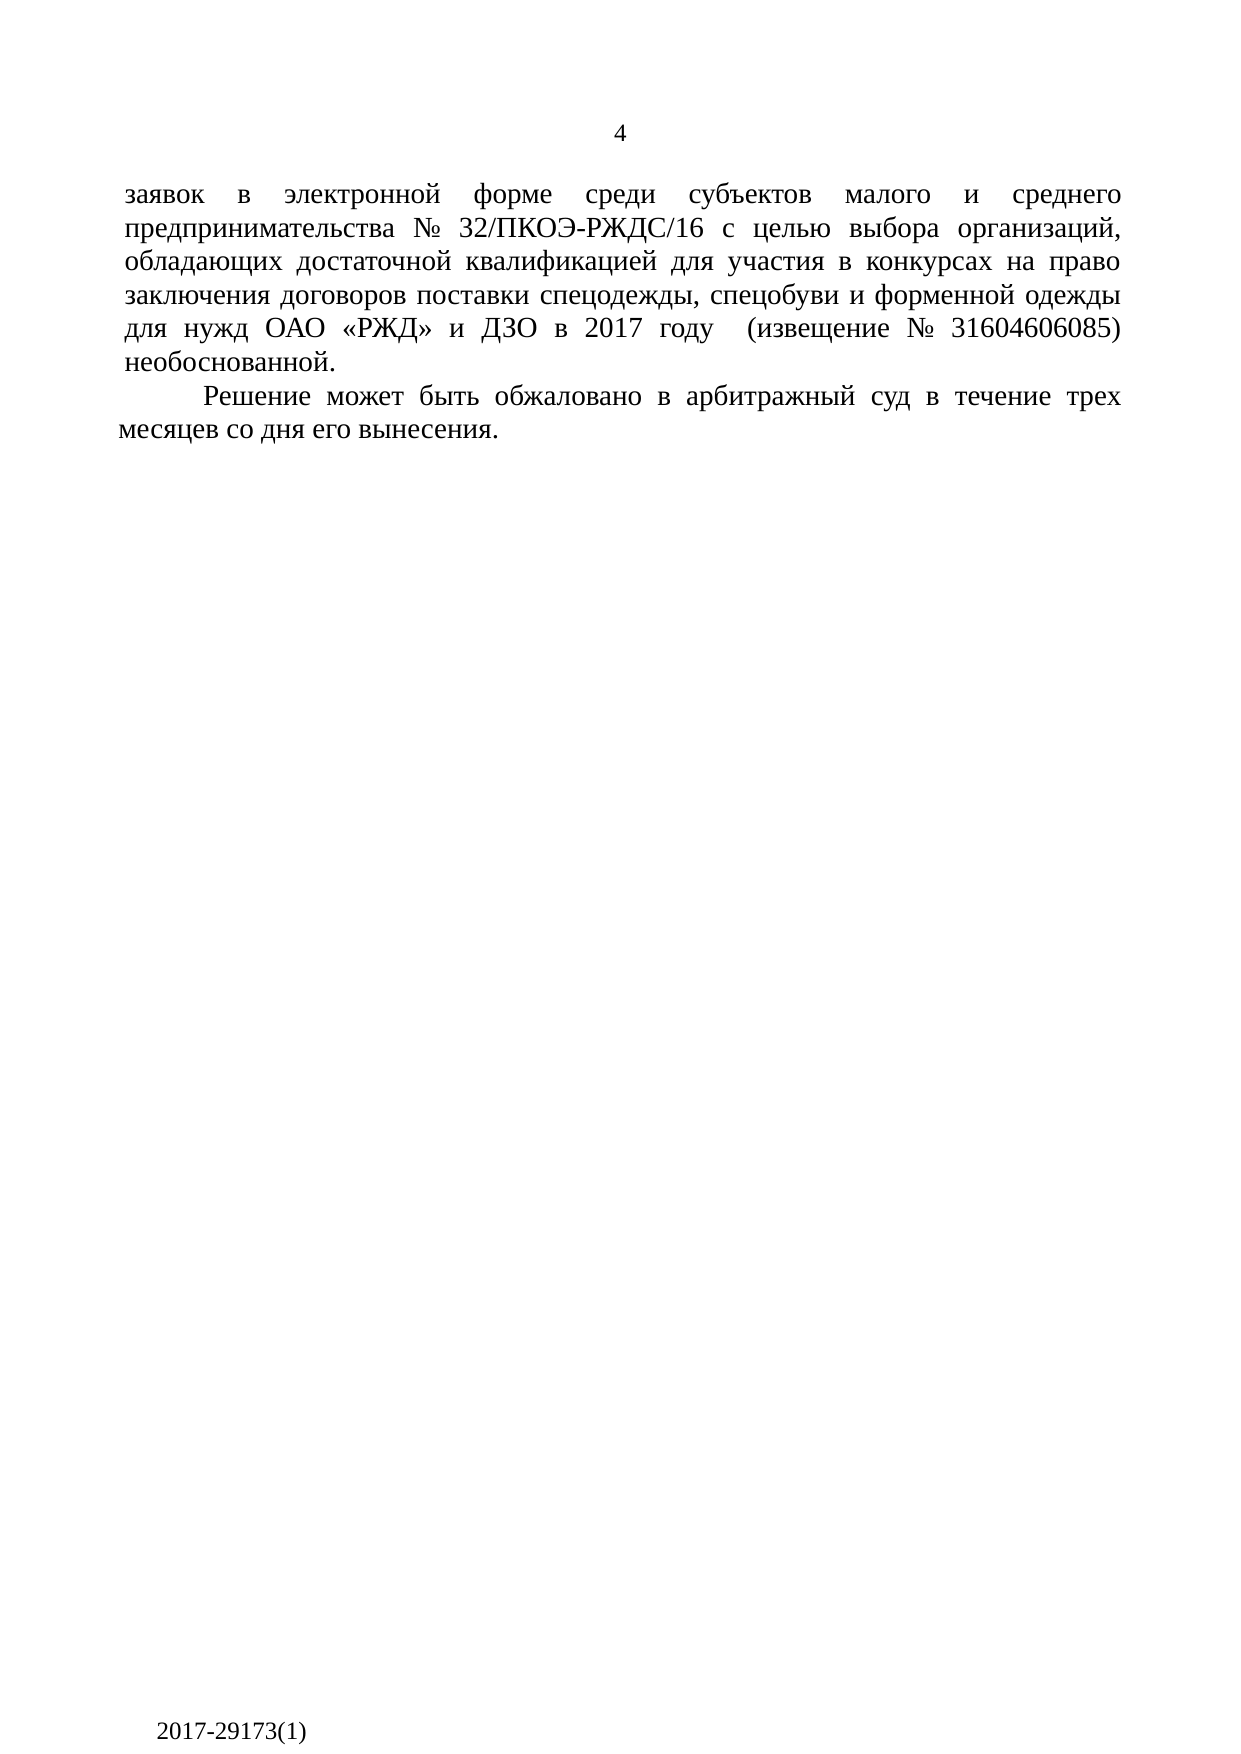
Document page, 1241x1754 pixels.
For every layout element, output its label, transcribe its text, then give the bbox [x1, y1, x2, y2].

text Решение может быть обжаловано в арбитражный суд в течение трех месяцев со дня его вынесения. [118, 378, 1122, 445]
text заявок в электронной форме среди субъектов малого и среднего предпринимательства № 32/ПКОЭ-РЖДС/16 с целью выбора организаций, обладающих достаточной квалификацией для участия в конкурсах на право заключения договоров поставки спецодежды, спецобуви и форменной одежды для нужд ОАО «РЖД» и ДЗО в 2017 году (извещение № 31604606085) необоснованной. [124, 176, 1122, 378]
